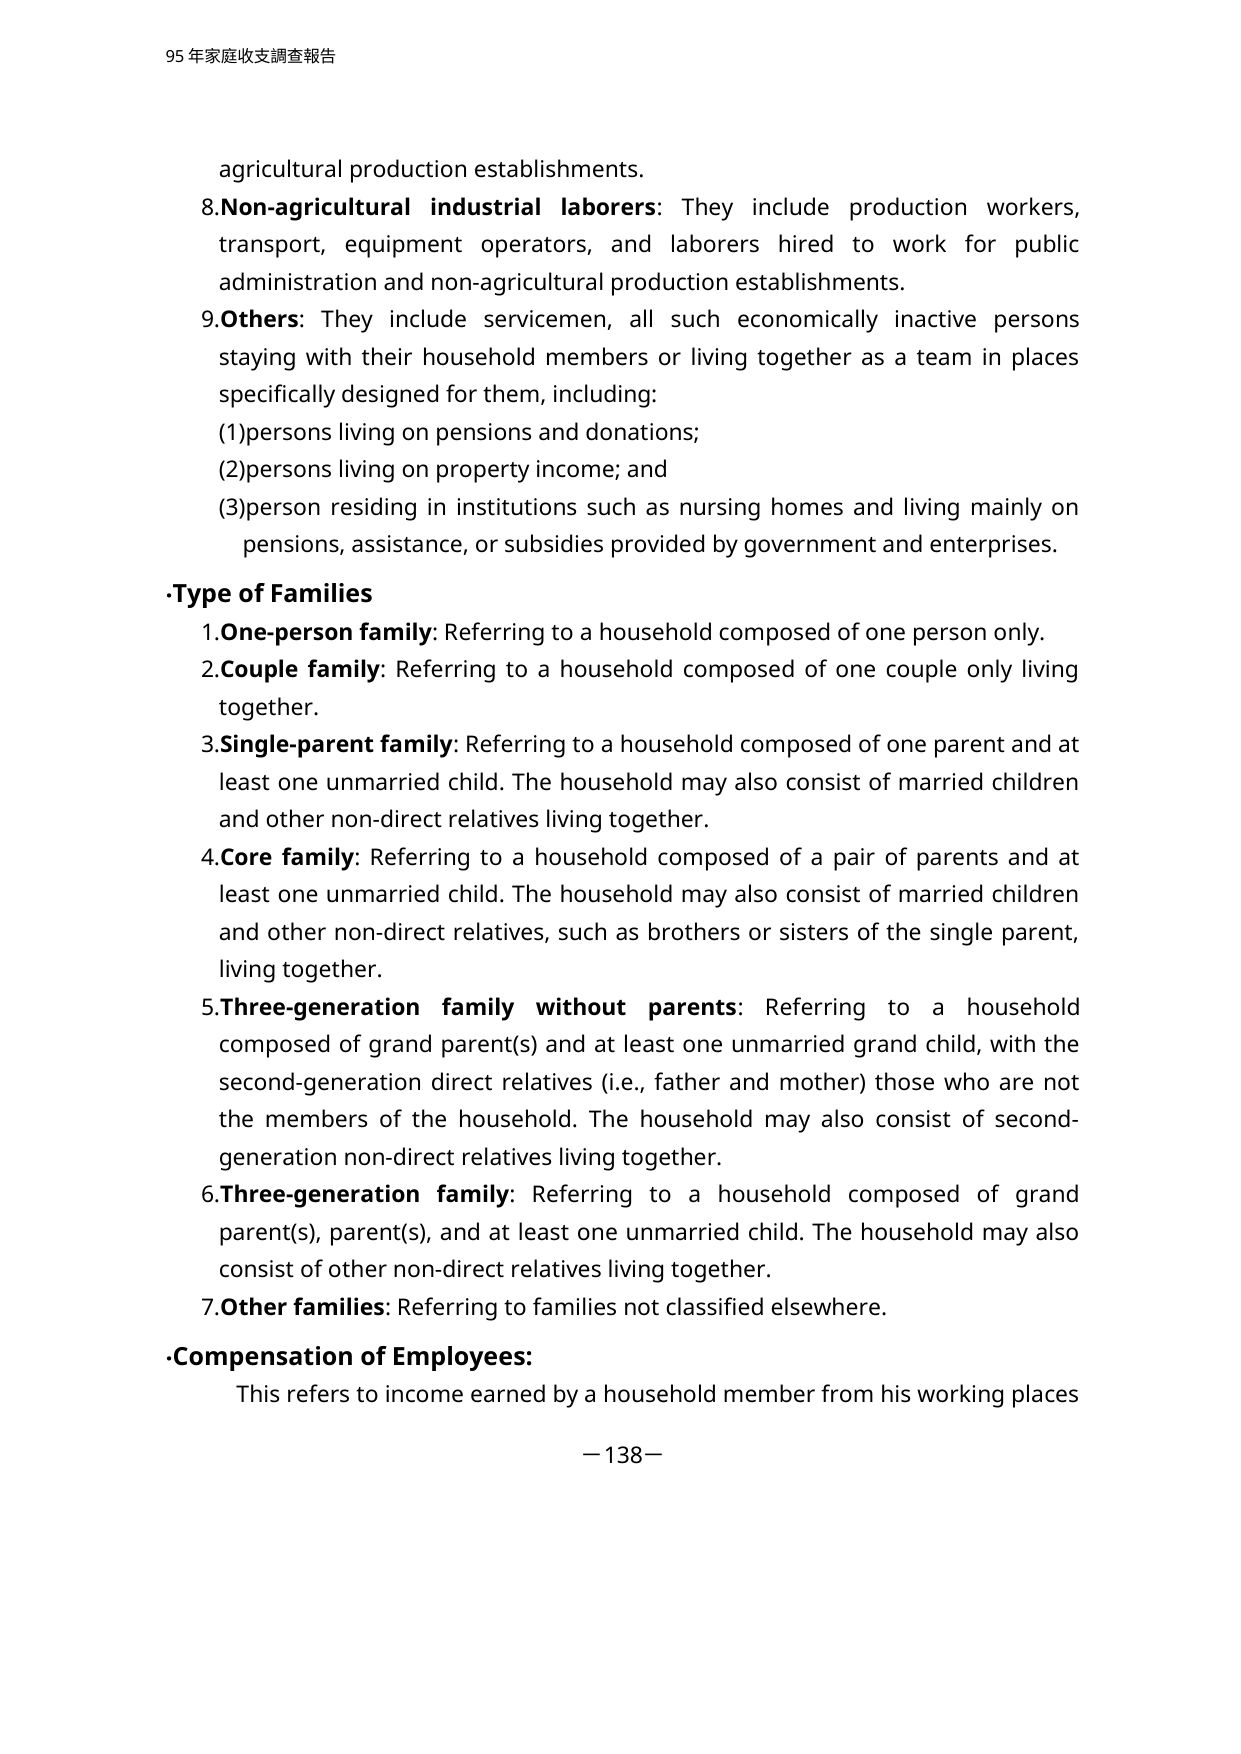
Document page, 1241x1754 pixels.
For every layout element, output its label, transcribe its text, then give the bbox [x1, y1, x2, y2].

text agricultural production establishments. [201, 148, 1081, 185]
text ‧Type of Families [165, 573, 1081, 610]
text (2)persons living on property income; and [218, 448, 1081, 485]
text 7.Other families: Referring to families not classified elsewhere. [201, 1285, 1081, 1323]
text (3)person residing in institutions such as nursing homes and living mainly on pensions, assistance, or subsidies provided by government and enterprises. [218, 485, 1081, 560]
text 2.Couple family: Referring to a household composed of one couple only living together. [201, 648, 1081, 723]
text 4.Core family: Referring to a household composed of a pair of parents and at least one unmarried child. The household may also consist of married children and other non-direct relatives, such as brothers or sisters of the single parent, living together. [201, 835, 1081, 985]
text 3.Single-parent family: Referring to a household composed of one parent and at least one unmarried child. The household may also consist of married children and other non-direct relatives living together. [201, 723, 1081, 835]
text 6.Three-generation family: Referring to a household composed of grand parent(s), parent(s), and at least one unmarried child. The household may also consist of other non-direct relatives living together. [201, 1173, 1081, 1285]
text 9.Others: They include servicemen, all such economically inactive persons staying with their household members or living together as a team in places specifically designed for them, including: [201, 298, 1081, 410]
text 1.One-person family: Referring to a household composed of one person only. [201, 610, 1081, 648]
text (1)persons living on pensions and donations; [218, 410, 1081, 448]
text 8.Non-agricultural industrial laborers: They include production workers, transport, equipment operators, and laborers hired to work for public administration and non-agricultural production establishments. [201, 185, 1081, 298]
text This refers to income earned by a household member from his working places [201, 1373, 1081, 1410]
text 5.Three-generation family without parents: Referring to a household composed of grand parent(s) and at least one unmarried grand child, with the second-generation direct relatives (i.e., father and mother) those who are not the members of the household. The household may also consist of second-generation non-direct relatives living together. [201, 985, 1081, 1173]
text ‧Compensation of Employees: [165, 1335, 1081, 1373]
